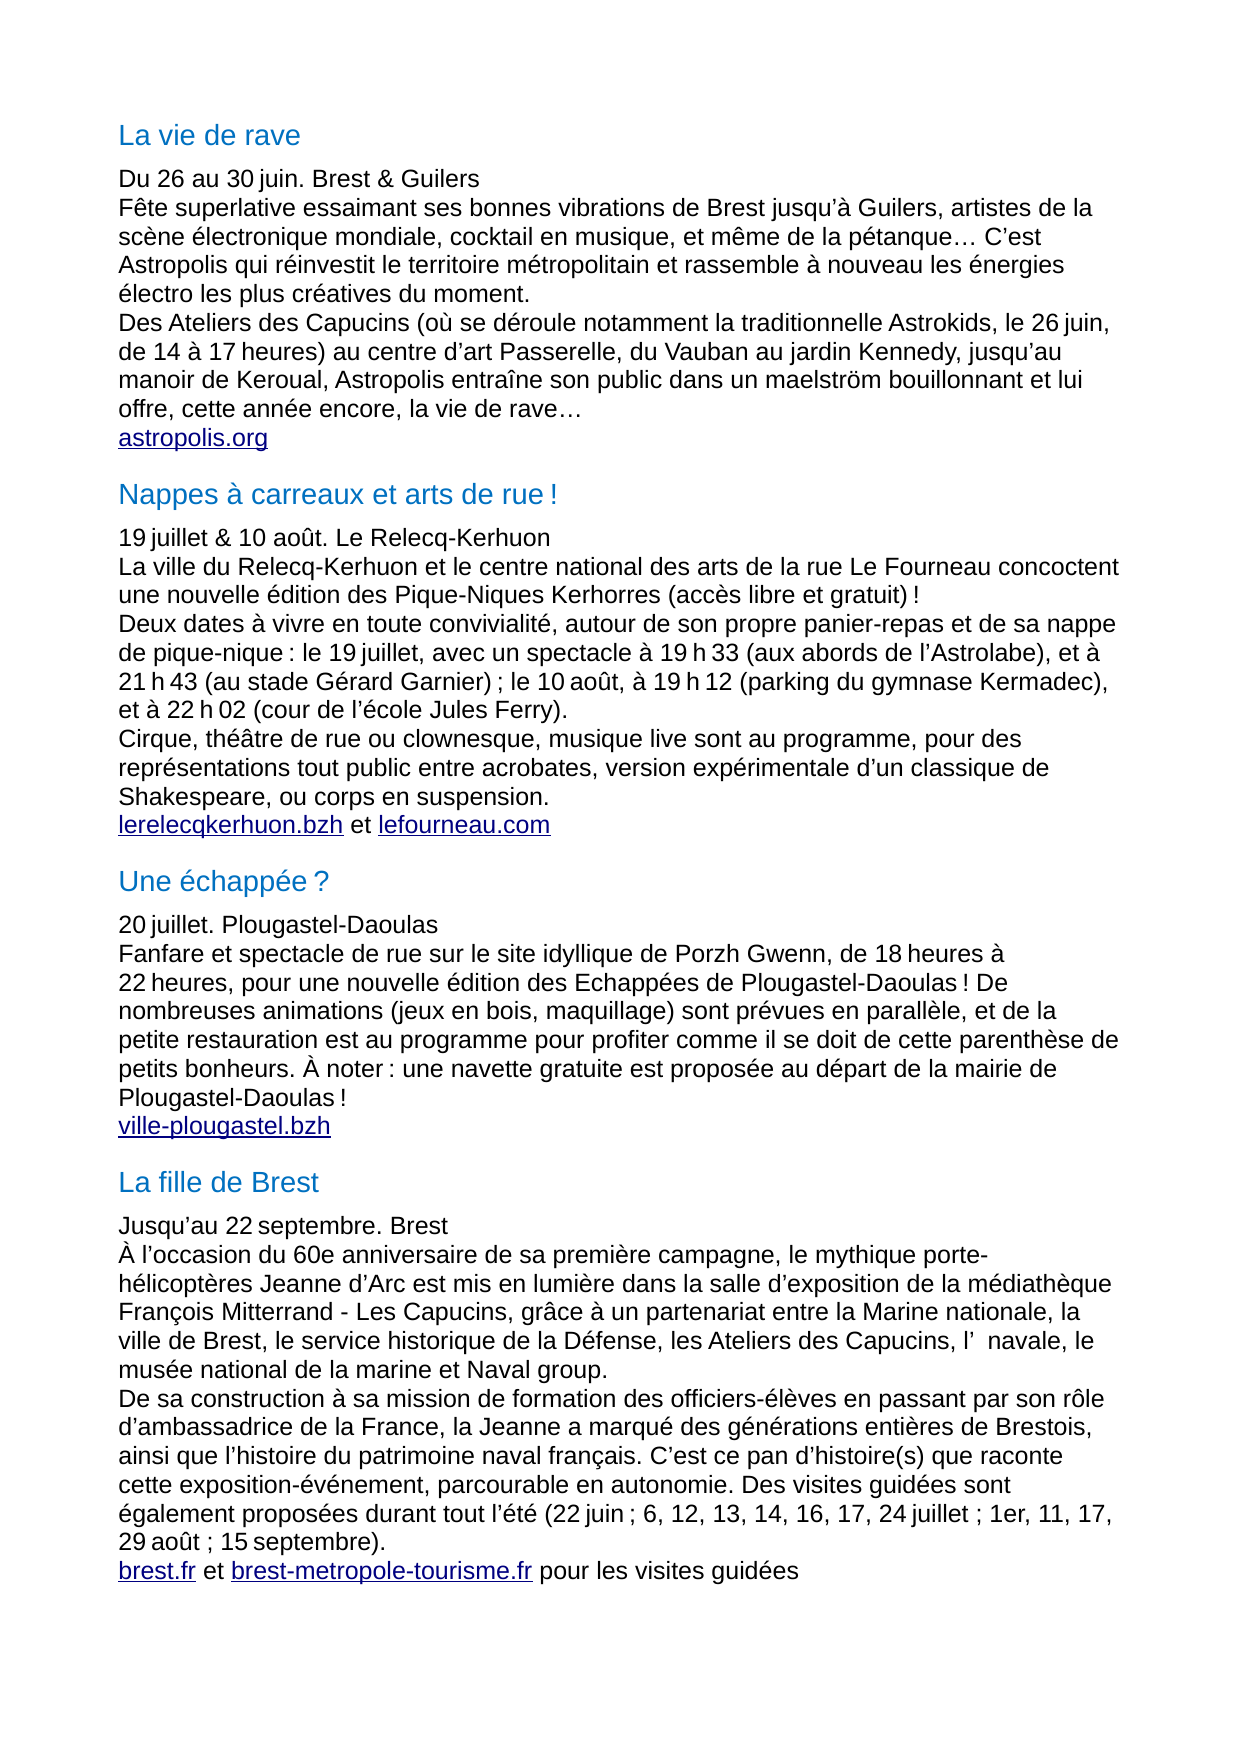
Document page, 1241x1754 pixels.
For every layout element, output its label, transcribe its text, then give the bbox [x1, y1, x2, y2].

text Jusqu’au 22 septembre. Brest [118, 1211, 1122, 1240]
text À l’occasion du 60e anniversaire de sa première campagne, le mythique porte-hélicoptères Jeanne d’Arc est mis en lumière dans la salle d’exposition de la médiathèque François ­Mitterrand - Les Capucins, grâce à un partenariat entre la Marine nationale, la ville de Brest, le service historique de la Défense, les Ateliers des Capucins, l’ navale, le musée national de la marine et Naval group. [118, 1240, 1122, 1383]
text ville-plougastel.bzh [118, 1111, 1122, 1140]
subtitle Nappes à carreaux et arts de rue ! [118, 477, 1122, 510]
text 20 juillet. Plougastel-Daoulas [118, 910, 1122, 939]
text Fête superlative essaimant ses bonnes vibrations de Brest jusqu’à Guilers, artistes de la scène électronique mondiale, cocktail en musique, et même de la pétanque… C’est Astropolis qui réinvestit le territoire métropolitain et rassemble à nouveau les énergies électro les plus créatives du moment. [118, 193, 1122, 308]
text Deux dates à vivre en toute convivialité, autour de son propre panier-repas et de sa nappe de pique-nique : le 19 juillet, avec un spectacle à 19 h 33 (aux abords de l’Astrolabe), et à 21 h 43 (au stade Gérard Garnier) ; le 10 août, à 19 h 12 (parking du gymnase Kermadec), et à 22 h 02 (cour de l’école Jules Ferry). [118, 609, 1122, 724]
text brest.fr et brest-metropole-tourisme.fr pour les visites guidées [118, 1556, 1122, 1585]
text astropolis.org [118, 423, 1122, 452]
text Fanfare et spectacle de rue sur le site idyllique de Porzh Gwenn, de 18 heures à 22 heures, pour une nouvelle édition des Echappées de Plougastel-Daoulas ! De nombreuses animations (jeux en bois, maquillage) sont prévues en parallèle, et de la petite restauration est au programme pour profiter comme il se doit de cette parenthèse de petits bonheurs. À noter : une navette gratuite est proposée au départ de la mairie de Plougastel-Daoulas ! [118, 939, 1122, 1111]
text Des Ateliers des Capucins (où se déroule notamment la traditionnelle Astrokids, le 26 juin, de 14 à 17 heures) au centre d’art Passerelle, du Vauban au jardin Kennedy, jusqu’au manoir de Keroual, Astropolis entraîne son public dans un maelström bouillonnant et lui offre, cette année encore, la vie de rave… [118, 308, 1122, 423]
subtitle Une échappée ? [118, 864, 1122, 897]
text Cirque, théâtre de rue ou clownesque, musique live sont au programme, pour des représentations tout public entre acrobates, version expérimentale d’un classique de Shakespeare, ou corps en suspension. [118, 724, 1122, 810]
text La ville du Relecq-Kerhuon et le centre national des arts de la rue Le Fourneau concoctent une nouvelle édition des Pique-Niques Kerhorres (accès libre et gratuit) ! [118, 551, 1122, 609]
text 19 juillet & 10 août. Le Relecq-Kerhuon [118, 523, 1122, 551]
subtitle La fille de Brest [118, 1165, 1122, 1198]
text De sa construction à sa mission de formation des officiers-élèves en passant par son rôle d’ambassadrice de la France, la Jeanne a marqué des générations entières de Brestois, ainsi que l’histoire du patrimoine naval français. C’est ce pan d’histoire(s) que raconte cette exposition-événement, parcourable en autonomie. Des visites guidées sont également proposées durant tout l’été (22 juin ; 6, 12, 13, 14, 16, 17, 24 juillet ; 1er, 11, 17, 29 août ; 15 septembre). [118, 1383, 1122, 1556]
subtitle La vie de rave [118, 118, 1122, 152]
text lerelecqkerhuon.bzh et lefourneau.com [118, 810, 1122, 839]
text Du 26 au 30 juin. Brest & Guilers [118, 164, 1122, 193]
